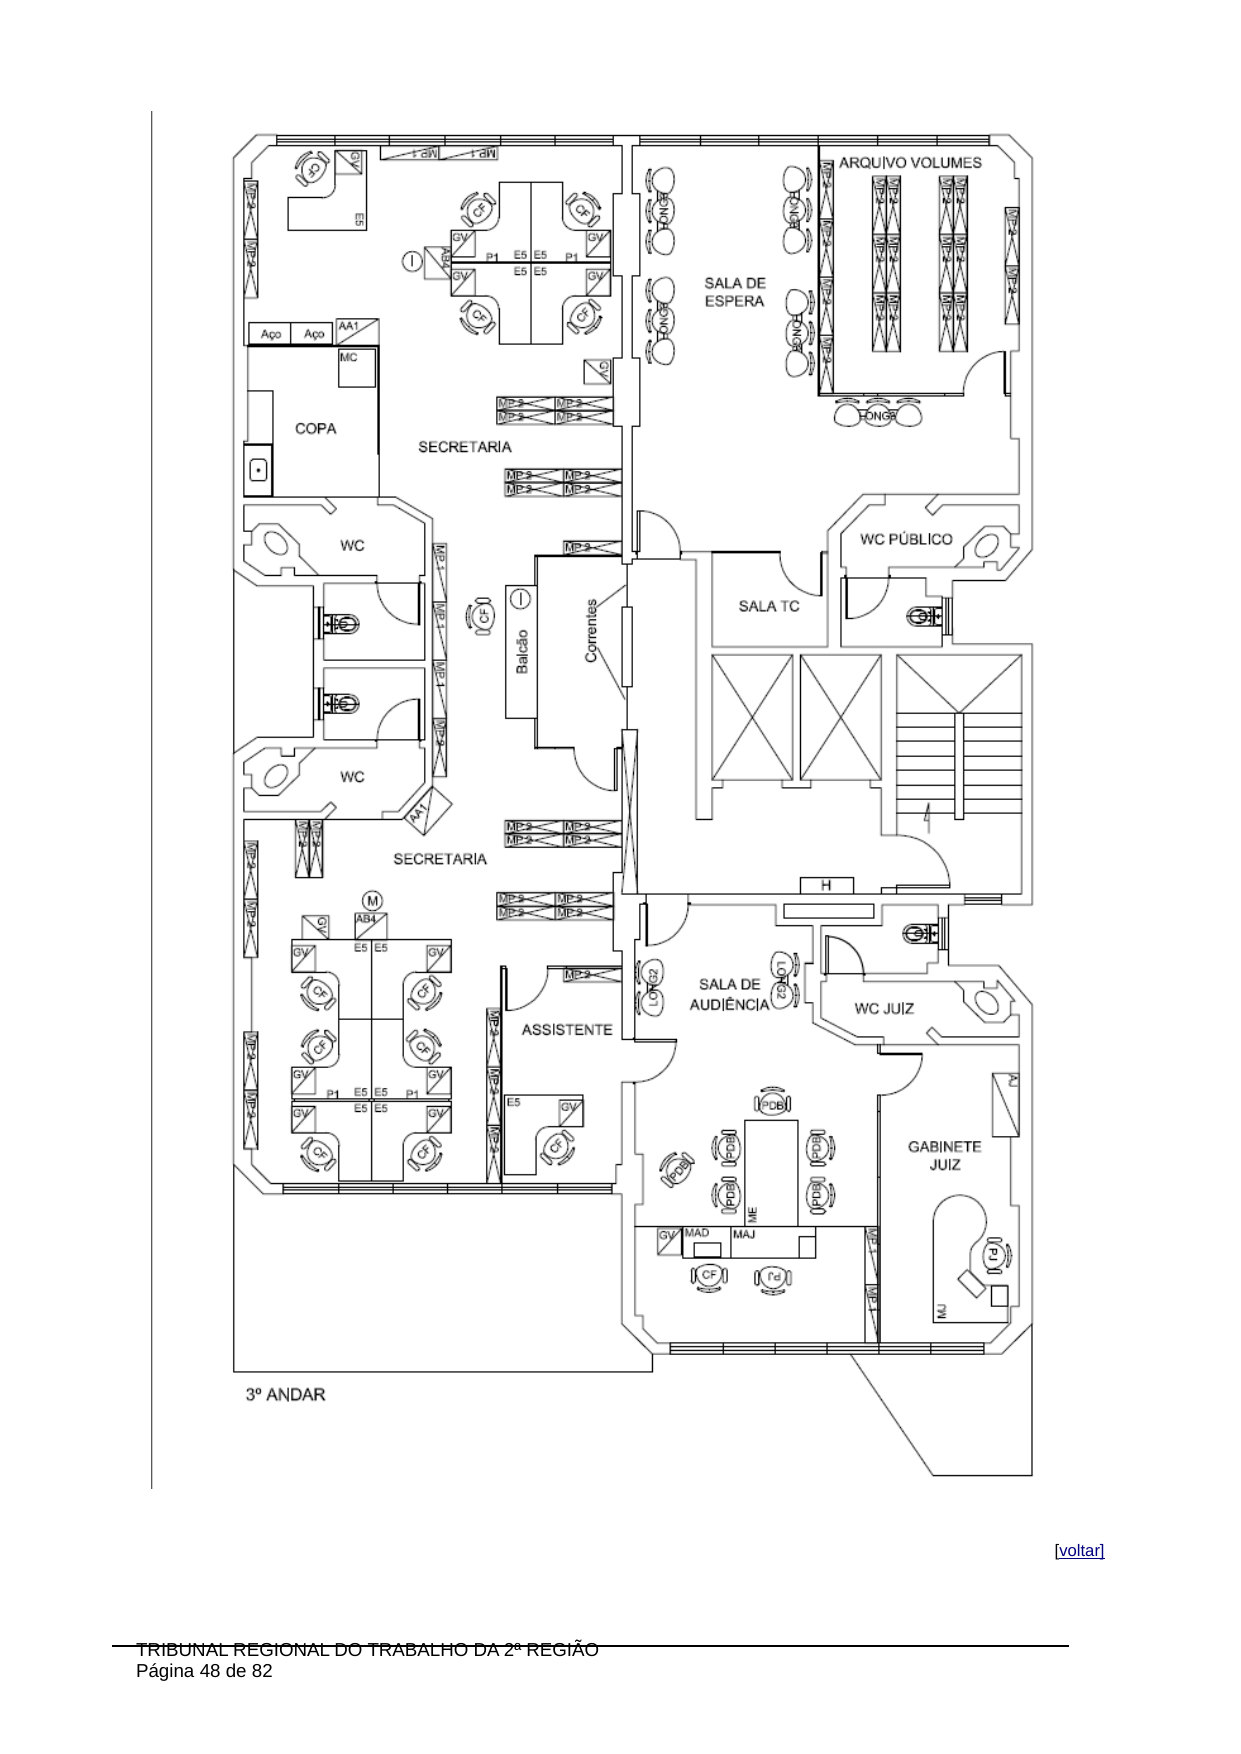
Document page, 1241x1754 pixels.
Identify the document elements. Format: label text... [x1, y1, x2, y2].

picture [151, 111, 1096, 1489]
text [voltar] [136, 1541, 1104, 1560]
text h [136, 75, 1104, 104]
